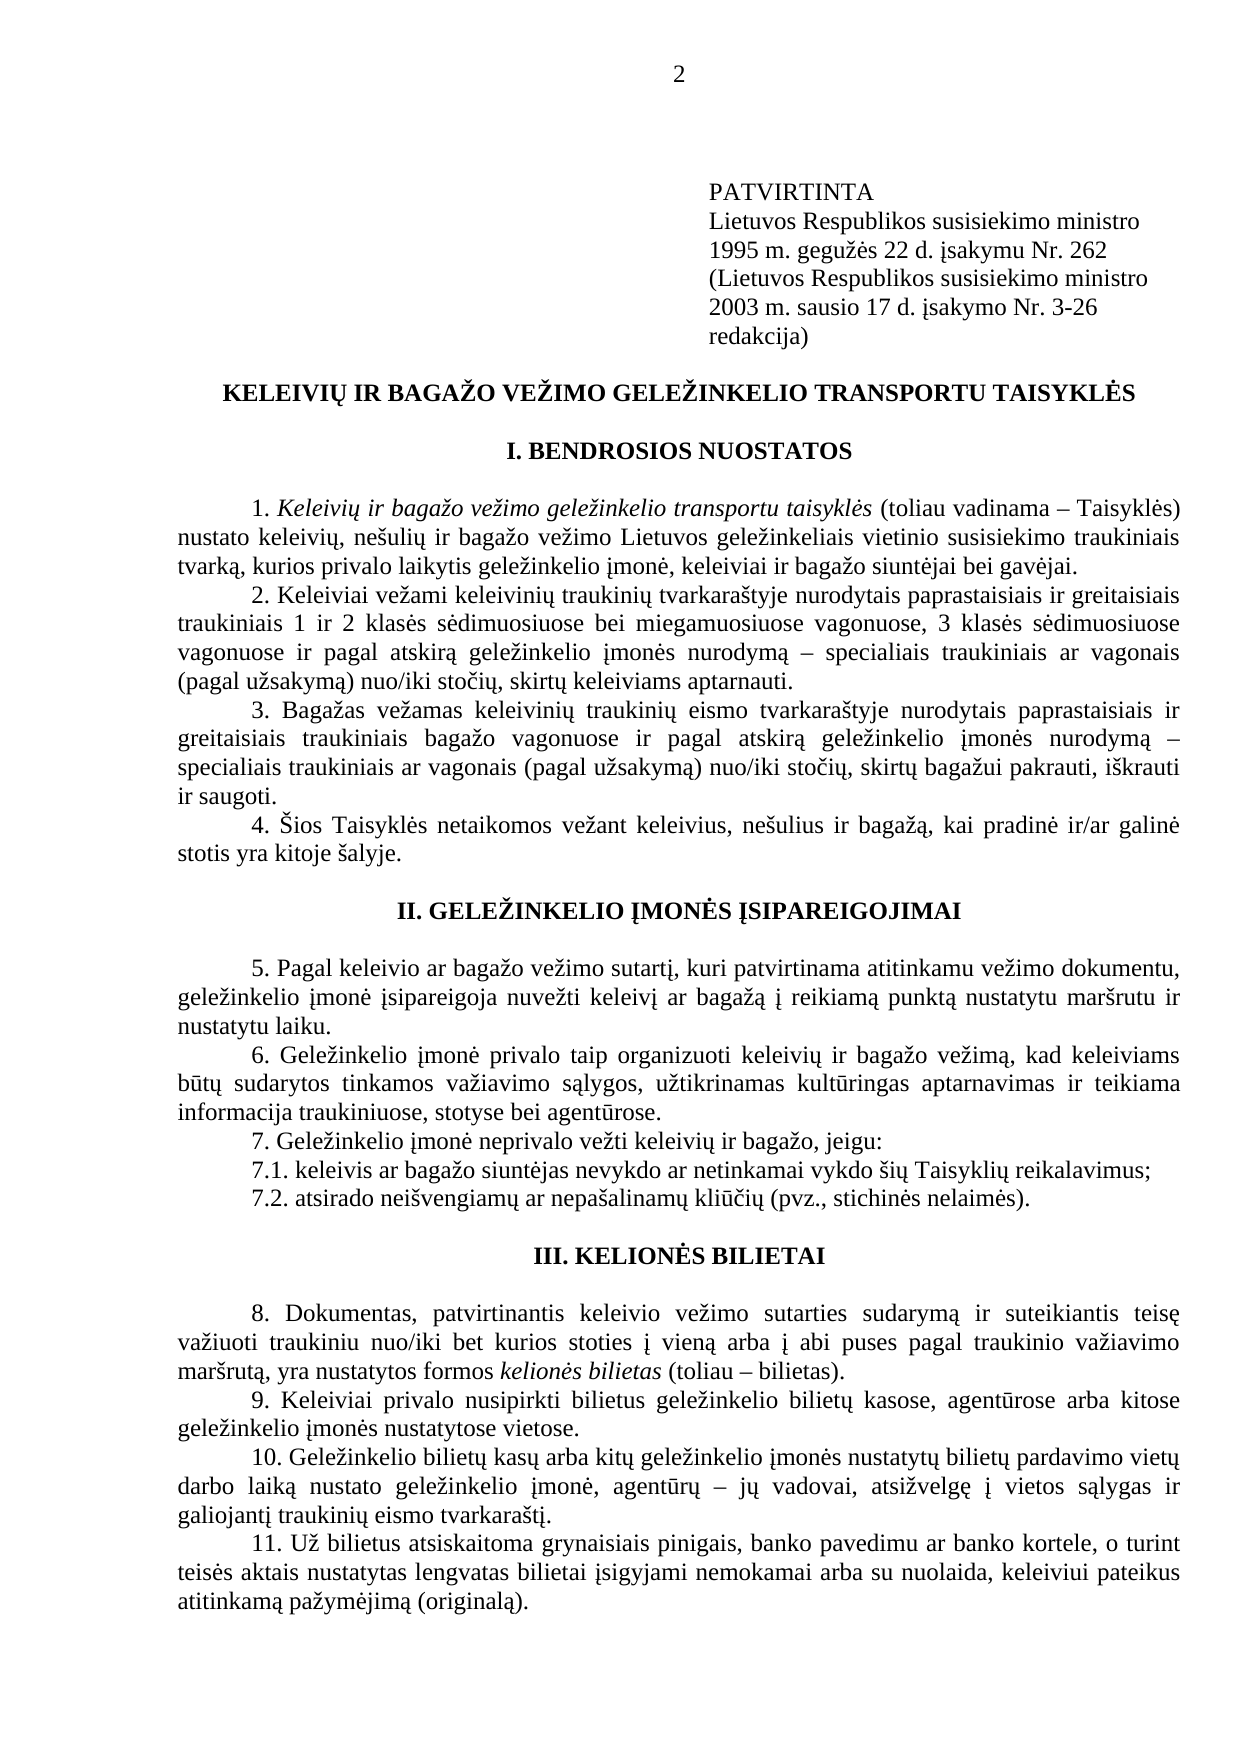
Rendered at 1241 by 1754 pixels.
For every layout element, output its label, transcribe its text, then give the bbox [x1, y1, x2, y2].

text 11. Už bilietus atsiskaitoma grynaisiais pinigais, banko pavedimu ar banko kortele, o turint teisės aktais nustatytas lengvatas bilietai įsigyjami nemokamai arba su nuolaida, keleiviui pateikus atitinkamą pažymėjimą (originalą). [177, 1528, 1181, 1615]
text Lietuvos Respublikos susisiekimo ministro [177, 206, 1181, 235]
text I. BENDROSIOS NUOSTATOS [177, 436, 1181, 465]
text 1. Keleivių ir bagažo vežimo geležinkelio transportu taisyklės (toliau vadinama – Taisyklės) nustato keleivių, nešulių ir bagažo vežimo Lietuvos geležinkeliais vietinio susisiekimo traukiniais tvarką, kurios privalo laikytis geležinkelio įmonė, keleiviai ir bagažo siuntėjai bei gavėjai. [177, 493, 1181, 580]
text 7.2. atsirado neišvengiamų ar nepašalinamų kliūčių (pvz., stichinės nelaimės). [177, 1183, 1181, 1212]
text PATVIRTINTA [709, 177, 1181, 206]
text (Lietuvos Respublikos susisiekimo ministro [177, 263, 1181, 292]
text II. GELEŽINKELIO ĮMONĖS ĮSIPAREIGOJIMAI [177, 896, 1181, 925]
text 7. Geležinkelio įmonė neprivalo vežti keleivių ir bagažo, jeigu: [177, 1126, 1181, 1155]
text 10. Geležinkelio bilietų kasų arba kitų geležinkelio įmonės nustatytų bilietų pardavimo vietų darbo laiką nustato geležinkelio įmonė, agentūrų – jų vadovai, atsižvelgę į vietos sąlygas ir galiojantį traukinių eismo tvarkaraštį. [177, 1442, 1181, 1528]
text 2. Keleiviai vežami keleivinių traukinių tvarkaraštyje nurodytais paprastaisiais ir greitaisiais traukiniais 1 ir 2 klasės sėdimuosiuose bei miegamuosiuose vagonuose, 3 klasės sėdimuosiuose vagonuose ir pagal atskirą geležinkelio įmonės nurodymą – specialiais traukiniais ar vagonais (pagal užsakymą) nuo/iki stočių, skirtų keleiviams aptarnauti. [177, 580, 1181, 695]
text 2003 m. sausio 17 d. įsakymo Nr. 3-26 [177, 292, 1181, 321]
text 4. Šios Taisyklės netaikomos vežant keleivius, nešulius ir bagažą, kai pradinė ir/ar galinė stotis yra kitoje šalyje. [177, 810, 1181, 867]
text 1995 m. gegužės 22 d. įsakymu Nr. 262 [177, 235, 1181, 263]
text 9. Keleiviai privalo nusipirkti bilietus geležinkelio bilietų kasose, agentūrose arba kitose geležinkelio įmonės nustatytose vietose. [177, 1385, 1181, 1442]
text 5. Pagal keleivio ar bagažo vežimo sutartį, kuri patvirtinama atitinkamu vežimo dokumentu, geležinkelio įmonė įsipareigoja nuvežti keleivį ar bagažą į reikiamą punktą nustatytu maršrutu ir nustatytu laiku. [177, 953, 1181, 1040]
text III. KELIONĖS BILIETAI [177, 1241, 1181, 1270]
text 3. Bagažas vežamas keleivinių traukinių eismo tvarkaraštyje nurodytais paprastaisiais ir greitaisiais traukiniais bagažo vagonuose ir pagal atskirą geležinkelio įmonės nurodymą – specialiais traukiniais ar vagonais (pagal užsakymą) nuo/iki stočių, skirtų bagažui pakrauti, iškrauti ir saugoti. [177, 695, 1181, 810]
text KELEIVIŲ IR BAGAŽO VEŽIMO GELEŽINKELIO TRANSPORTU TAISYKLĖS [177, 378, 1181, 407]
text 8. Dokumentas, patvirtinantis keleivio vežimo sutarties sudarymą ir suteikiantis teisę važiuoti traukiniu nuo/iki bet kurios stoties į vieną arba į abi puses pagal traukinio važiavimo maršrutą, yra nustatytos formos kelionės bilietas (toliau – bilietas). [177, 1298, 1181, 1385]
text 6. Geležinkelio įmonė privalo taip organizuoti keleivių ir bagažo vežimą, kad keleiviams būtų sudarytos tinkamos važiavimo sąlygos, užtikrinamas kultūringas aptarnavimas ir teikiama informacija traukiniuose, stotyse bei agentūrose. [177, 1040, 1181, 1126]
text 7.1. keleivis ar bagažo siuntėjas nevykdo ar netinkamai vykdo šių Taisyklių reikalavimus; [177, 1155, 1181, 1183]
text redakcija) [177, 321, 1181, 350]
